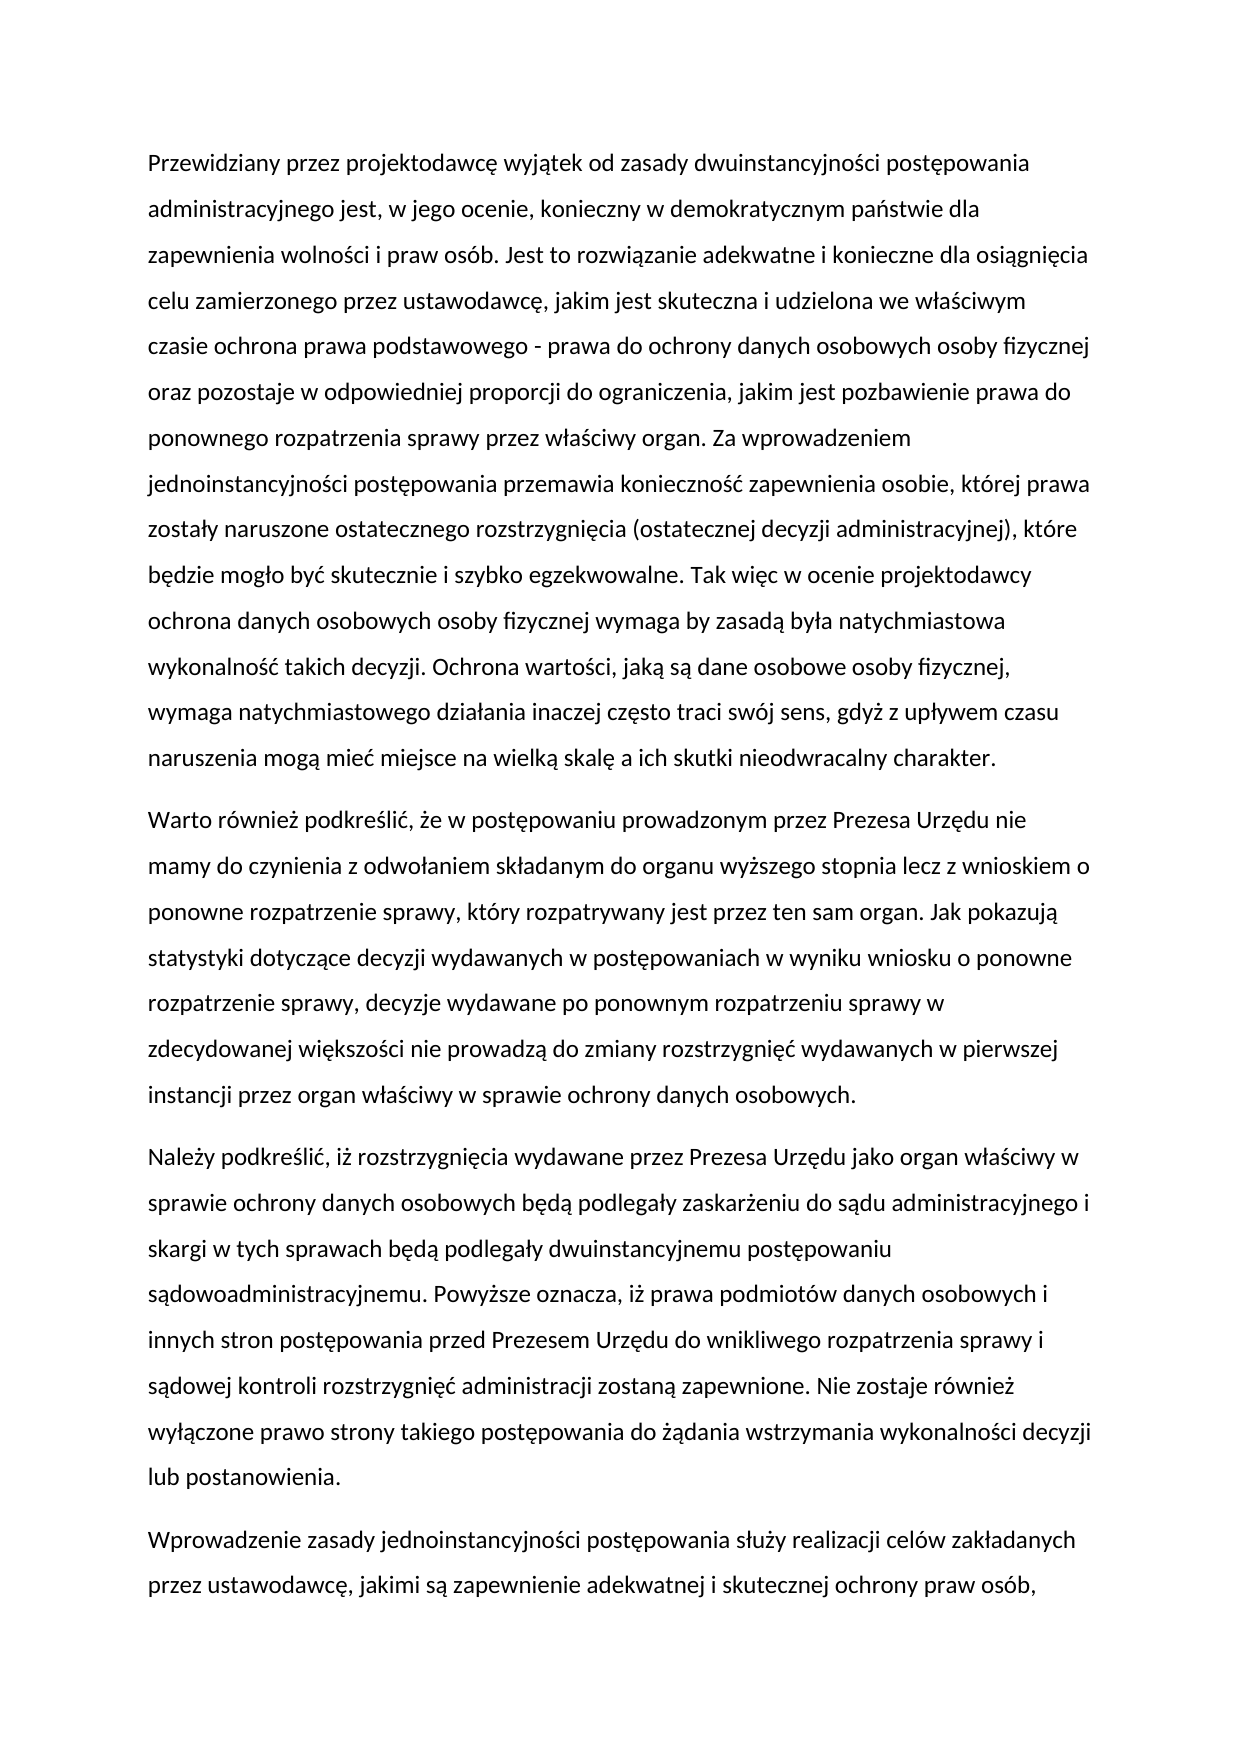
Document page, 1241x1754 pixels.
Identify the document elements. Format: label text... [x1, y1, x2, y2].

text Przewidziany przez projektodawcę wyjątek od zasady dwuinstancyjności postępowania administracyjnego jest, w jego ocenie, konieczny w demokratycznym państwie dla zapewnienia wolności i praw osób. Jest to rozwiązanie adekwatne i konieczne dla osiągnięcia celu zamierzonego przez ustawodawcę, jakim jest skuteczna i udzielona we właściwym czasie ochrona prawa podstawowego - prawa do ochrony danych osobowych osoby fizycznej oraz pozostaje w odpowiedniej proporcji do ograniczenia, jakim jest pozbawienie prawa do ponownego rozpatrzenia sprawy przez właściwy organ. Za wprowadzeniem jednoinstancyjności postępowania przemawia konieczność zapewnienia osobie, której prawa zostały naruszone ostatecznego rozstrzygnięcia (ostatecznej decyzji administracyjnej), które będzie mogło być skutecznie i szybko egzekwowalne. Tak więc w ocenie projektodawcy ochrona danych osobowych osoby fizycznej wymaga by zasadą była natychmiastowa wykonalność takich decyzji. Ochrona wartości, jaką są dane osobowe osoby fizycznej, wymaga natychmiastowego działania inaczej często traci swój sens, gdyż z upływem czasu naruszenia mogą mieć miejsce na wielką skalę a ich skutki nieodwracalny charakter. [148, 148, 1093, 773]
text Wprowadzenie zasady jednoinstancyjności postępowania służy realizacji celów zakładanych przez ustawodawcę, jakimi są zapewnienie adekwatnej i skutecznej ochrony praw osób, [148, 1524, 1093, 1600]
text Należy podkreślić, iż rozstrzygnięcia wydawane przez Prezesa Urzędu jako organ właściwy w sprawie ochrony danych osobowych będą podlegały zaskarżeniu do sądu administracyjnego i skargi w tych sprawach będą podlegały dwuinstancyjnemu postępowaniu sądowoadministracyjnemu. Powyższe oznacza, iż prawa podmiotów danych osobowych i innych stron postępowania przed Prezesem Urzędu do wnikliwego rozpatrzenia sprawy i sądowej kontroli rozstrzygnięć administracji zostaną zapewnione. Nie zostaje również wyłączone prawo strony takiego postępowania do żądania wstrzymania wykonalności decyzji lub postanowienia. [148, 1141, 1093, 1492]
text Warto również podkreślić, że w postępowaniu prowadzonym przez Prezesa Urzędu nie mamy do czynienia z odwołaniem składanym do organu wyższego stopnia lecz z wnioskiem o ponowne rozpatrzenie sprawy, który rozpatrywany jest przez ten sam organ. Jak pokazują statystyki dotyczące decyzji wydawanych w postępowaniach w wyniku wniosku o ponowne rozpatrzenie sprawy, decyzje wydawane po ponownym rozpatrzeniu sprawy w zdecydowanej większości nie prowadzą do zmiany rozstrzygnięć wydawanych w pierwszej instancji przez organ właściwy w sprawie ochrony danych osobowych. [148, 804, 1093, 1109]
